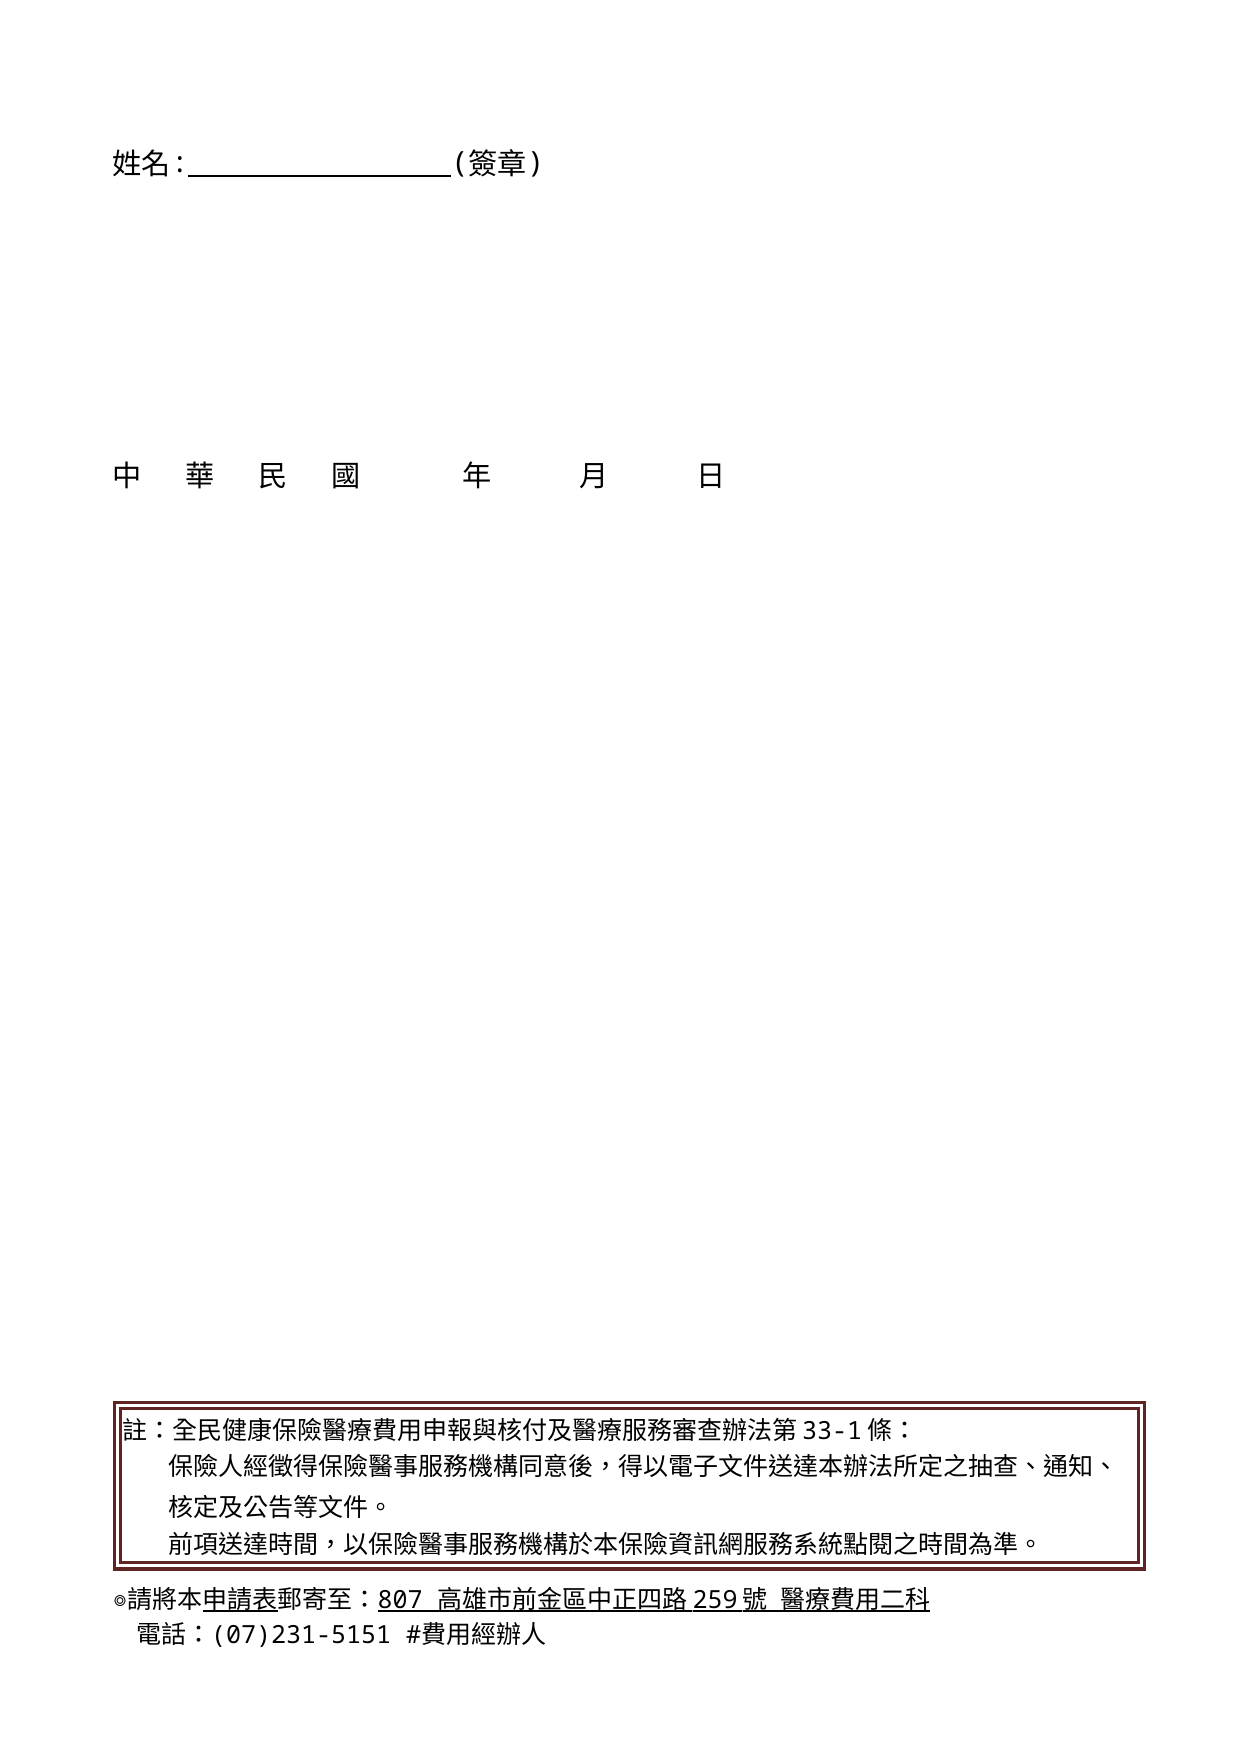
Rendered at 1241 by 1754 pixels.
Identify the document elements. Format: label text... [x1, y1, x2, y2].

text 姓名: ­ (簽章) [112, 120, 1128, 182]
text 中 華 民 國 年 月 日 [112, 432, 1128, 495]
